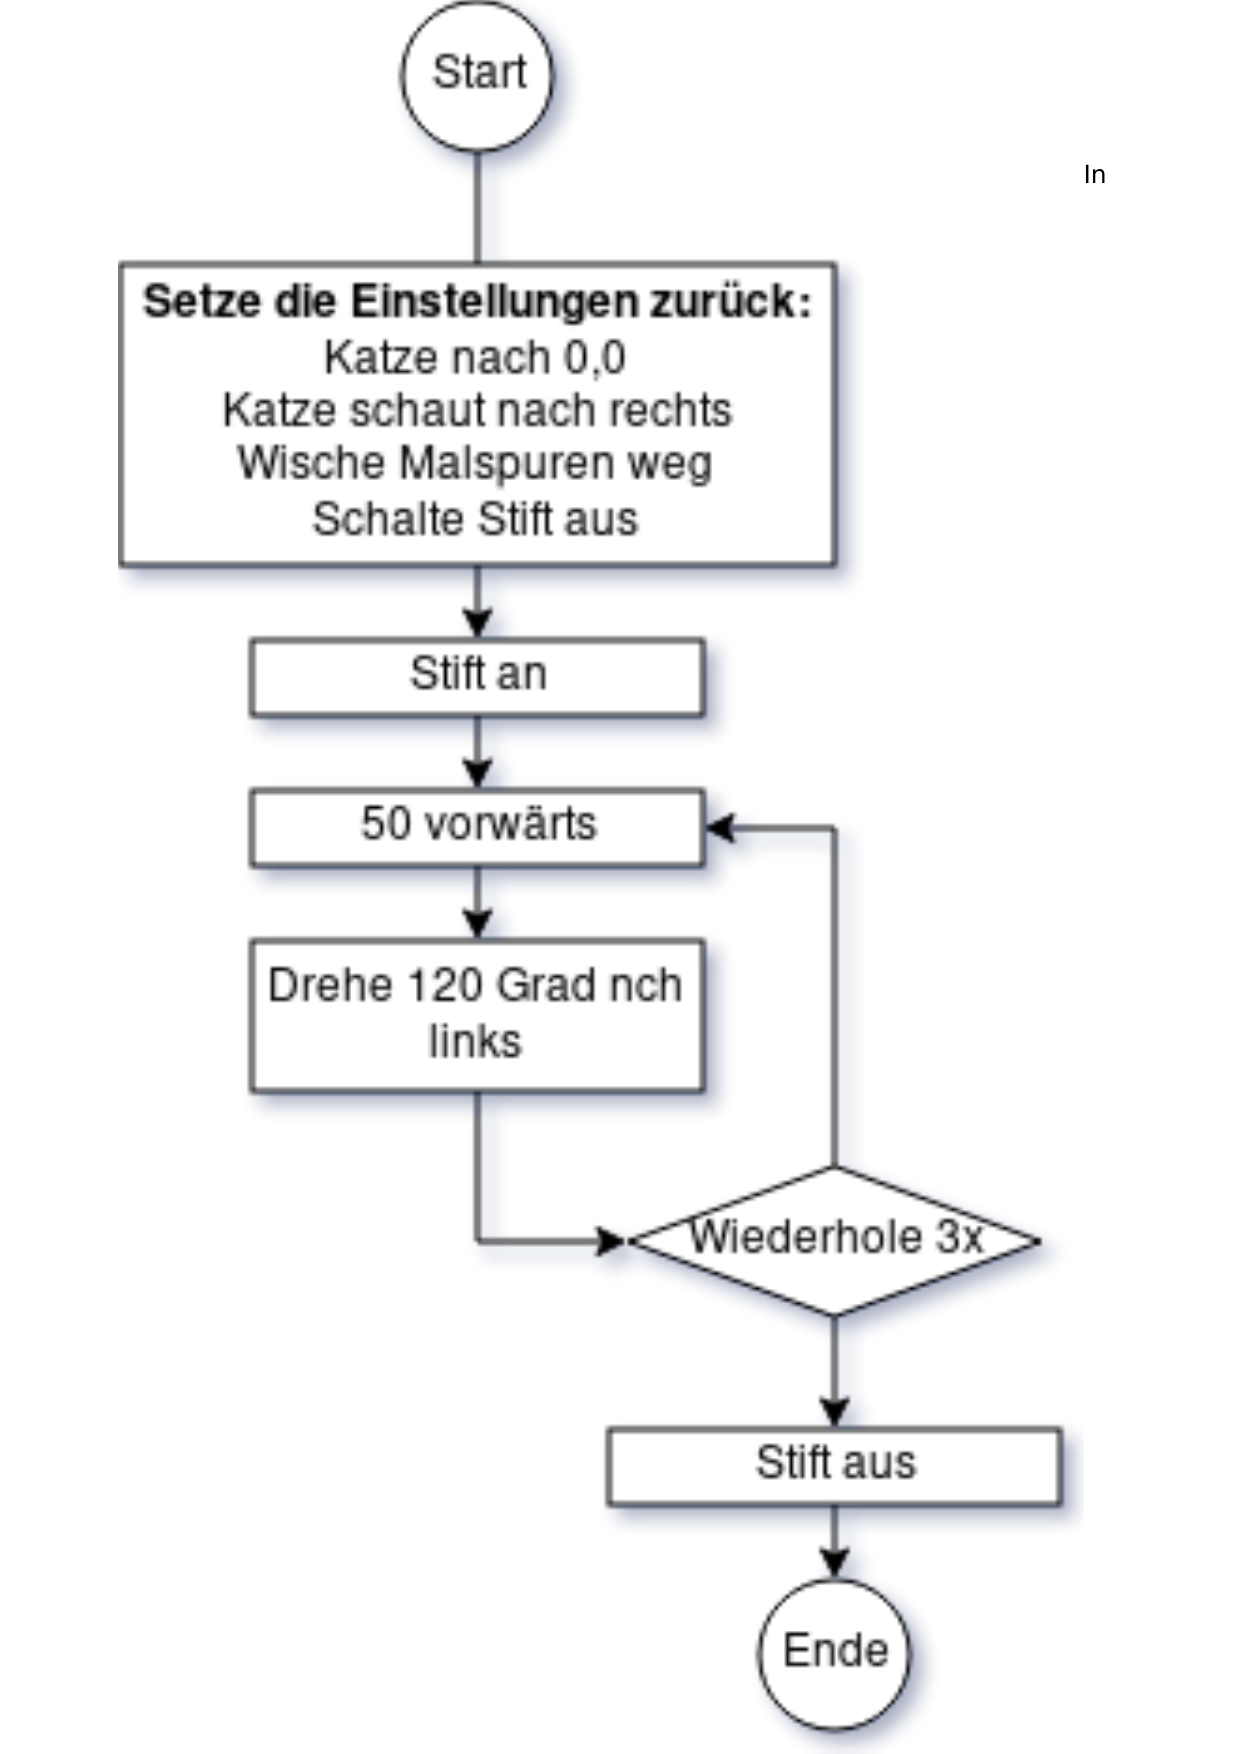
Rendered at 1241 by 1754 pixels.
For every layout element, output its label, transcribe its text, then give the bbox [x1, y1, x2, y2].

picture [118, 0, 1084, 1754]
text In [1084, 160, 1122, 189]
